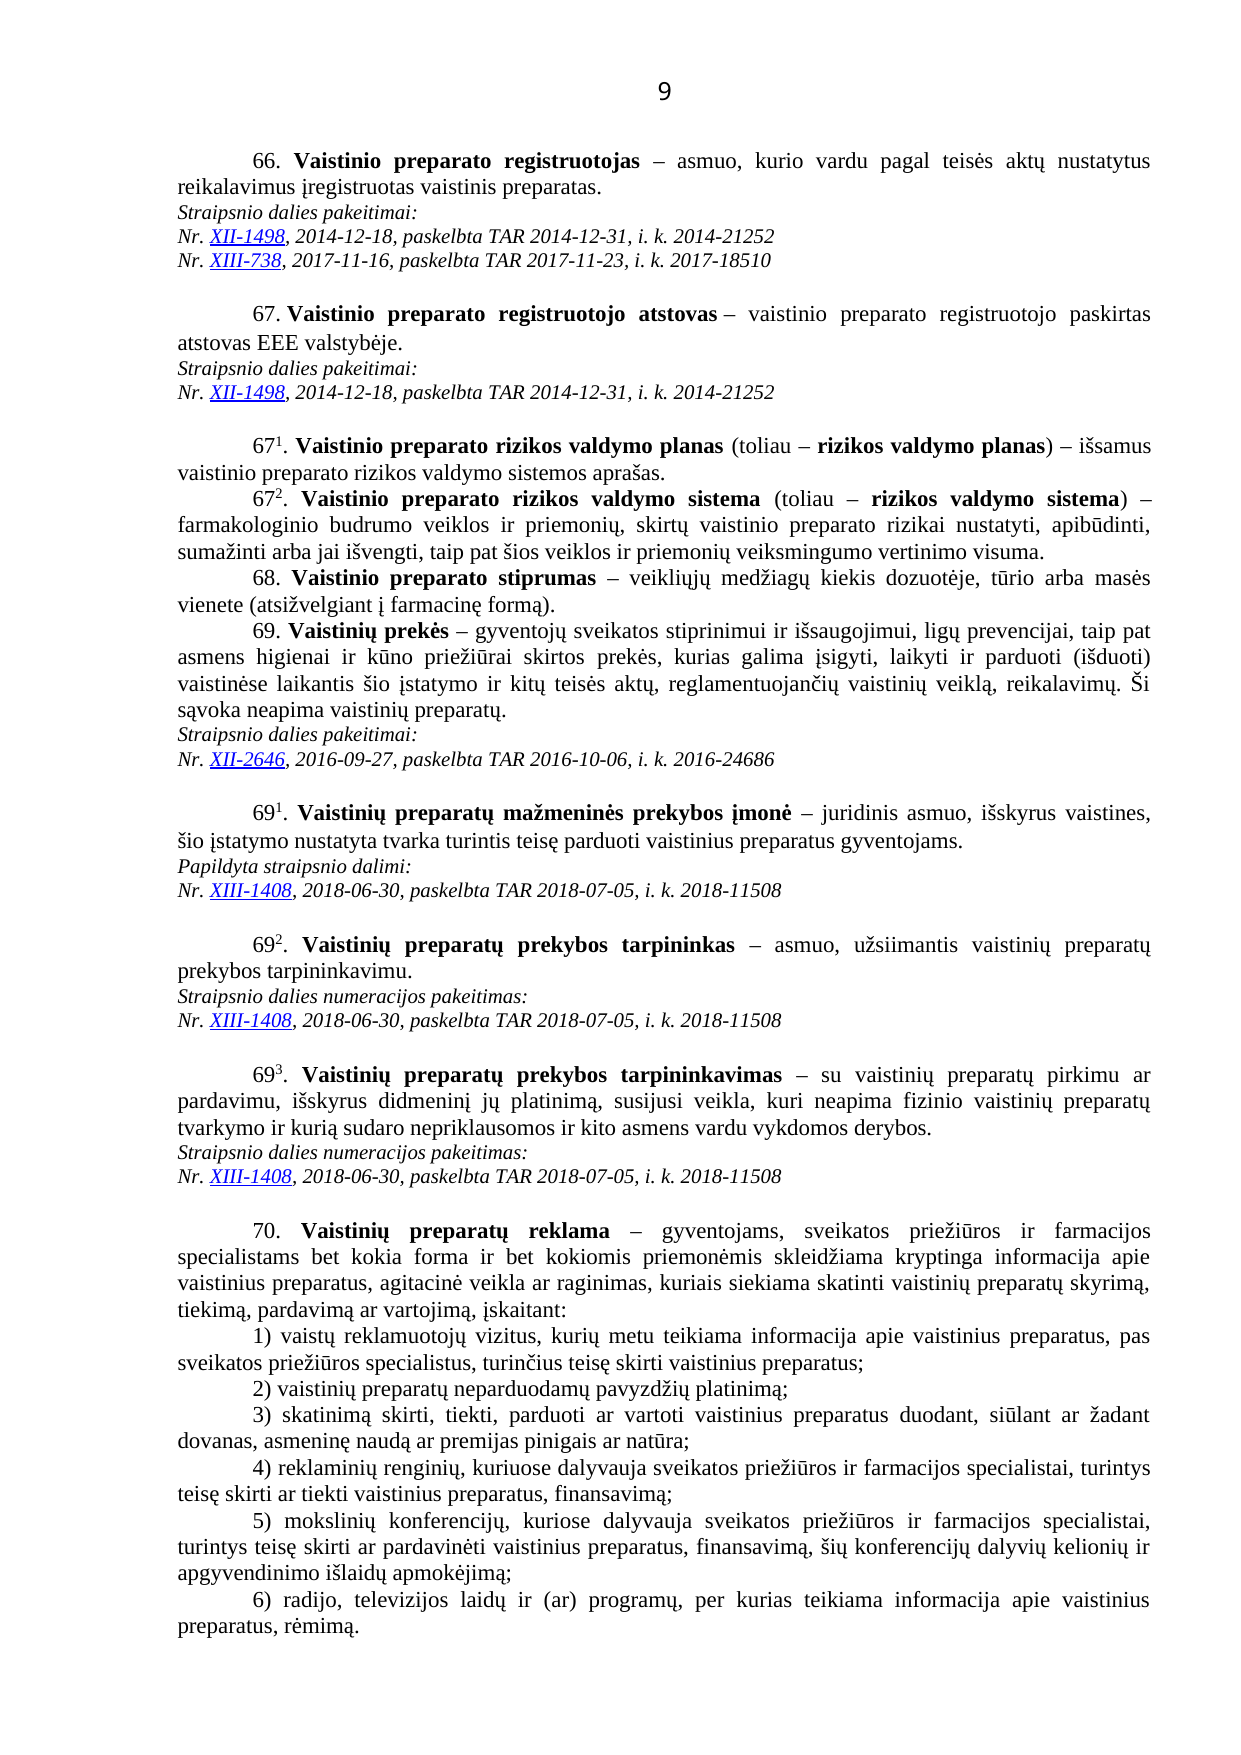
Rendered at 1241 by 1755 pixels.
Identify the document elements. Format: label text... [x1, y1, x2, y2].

text Nr. XIII-1408, 2018-06-30, paskelbta TAR 2018-07-05, i. k. 2018-11508 [177, 878, 1152, 902]
text Nr. XIII-738, 2017-11-16, paskelbta TAR 2017-11-23, i. k. 2017-18510 [177, 248, 1152, 272]
text 4) reklaminių renginių, kuriuose dalyvauja sveikatos priežiūros ir farmacijos specialistai, turintys teisę skirti ar tiekti vaistinius preparatus, finansavimą; [177, 1454, 1152, 1507]
text Straipsnio dalies numeracijos pakeitimas: [177, 1140, 1152, 1164]
text 67. Vaistinio preparato registruotojo atstovas – vaistinio preparato registruotojo paskirtas atstovas EEE valstybėje. [177, 301, 1152, 356]
text Papildyta straipsnio dalimi: [177, 854, 1152, 878]
text Straipsnio dalies numeracijos pakeitimas: [177, 984, 1152, 1008]
text 3) skatinimą skirti, tiekti, parduoti ar vartoti vaistinius preparatus duodant, siūlant ar žadant dovanas, asmeninę naudą ar premijas pinigais ar natūra; [177, 1401, 1152, 1454]
text Straipsnio dalies pakeitimai: [177, 199, 1152, 224]
text Nr. XII-2646, 2016-09-27, paskelbta TAR 2016-10-06, i. k. 2016-24686 [177, 746, 1152, 771]
text 672. Vaistinio preparato rizikos valdymo sistema (toliau – rizikos valdymo sistema) – farmakologinio budrumo veiklos ir priemonių, skirtų vaistinio preparato rizikai nustatyti, apibūdinti, sumažinti arba jai išvengti, taip pat šios veiklos ir priemonių veiksmingumo vertinimo visuma. [177, 485, 1152, 564]
text 691. Vaistinių preparatų mažmeninės prekybos įmonė – juridinis asmuo, išskyrus vaistines, šio įstatymo nustatyta tvarka turintis teisę parduoti vaistinius preparatus gyventojams. [177, 799, 1152, 854]
text 69. Vaistinių prekės – gyventojų sveikatos stiprinimui ir išsaugojimui, ligų prevencijai, taip pat asmens higienai ir kūno priežiūrai skirtos prekės, kurias galima įsigyti, laikyti ir parduoti (išduoti) vaistinėse laikantis šio įstatymo ir kitų teisės aktų, reglamentuojančių vaistinių veiklą, reikalavimų. Ši sąvoka neapima vaistinių preparatų. [177, 617, 1152, 722]
text Straipsnio dalies pakeitimai: [177, 722, 1152, 746]
text Nr. XIII-1408, 2018-06-30, paskelbta TAR 2018-07-05, i. k. 2018-11508 [177, 1164, 1152, 1188]
text 1) vaistų reklamuotojų vizitus, kurių metu teikiama informacija apie vaistinius preparatus, pas sveikatos priežiūros specialistus, turinčius teisę skirti vaistinius preparatus; [177, 1322, 1152, 1375]
text Nr. XII-1498, 2014-12-18, paskelbta TAR 2014-12-31, i. k. 2014-21252 [177, 224, 1152, 248]
text 2) vaistinių preparatų neparduodamų pavyzdžių platinimą; [177, 1375, 1152, 1401]
text Nr. XIII-1408, 2018-06-30, paskelbta TAR 2018-07-05, i. k. 2018-11508 [177, 1008, 1152, 1032]
text 66. Vaistinio preparato registruotojas – asmuo, kurio vardu pagal teisės aktų nustatytus reikalavimus įregistruotas vaistinis preparatas. [177, 147, 1152, 199]
text 68. Vaistinio preparato stiprumas – veikliųjų medžiagų kiekis dozuotėje, tūrio arba masės vienete (atsižvelgiant į farmacinę formą). [177, 564, 1152, 617]
text Straipsnio dalies pakeitimai: [177, 356, 1152, 380]
text 671. Vaistinio preparato rizikos valdymo planas (toliau – rizikos valdymo planas) – išsamus vaistinio preparato rizikos valdymo sistemos aprašas. [177, 432, 1152, 485]
text 6) radijo, televizijos laidų ir (ar) programų, per kurias teikiama informacija apie vaistinius preparatus, rėmimą. [177, 1586, 1152, 1638]
text 693. Vaistinių preparatų prekybos tarpininkavimas – su vaistinių preparatų pirkimu ar pardavimu, išskyrus didmeninį jų platinimą, susijusi veikla, kuri neapima fizinio vaistinių preparatų tvarkymo ir kurią sudaro nepriklausomos ir kito asmens vardu vykdomos derybos. [177, 1061, 1152, 1140]
text 70. Vaistinių preparatų reklama – gyventojams, sveikatos priežiūros ir farmacijos specialistams bet kokia forma ir bet kokiomis priemonėmis skleidžiama kryptinga informacija apie vaistinius preparatus, agitacinė veikla ar raginimas, kuriais siekiama skatinti vaistinių preparatų skyrimą, tiekimą, pardavimą ar vartojimą, įskaitant: [177, 1217, 1152, 1322]
text 692. Vaistinių preparatų prekybos tarpininkas – asmuo, užsiimantis vaistinių preparatų prekybos tarpininkavimu. [177, 931, 1152, 984]
text Nr. XII-1498, 2014-12-18, paskelbta TAR 2014-12-31, i. k. 2014-21252 [177, 380, 1152, 404]
text 5) mokslinių konferencijų, kuriose dalyvauja sveikatos priežiūros ir farmacijos specialistai, turintys teisę skirti ar pardavinėti vaistinius preparatus, finansavimą, šių konferencijų dalyvių kelionių ir apgyvendinimo išlaidų apmokėjimą; [177, 1507, 1152, 1586]
